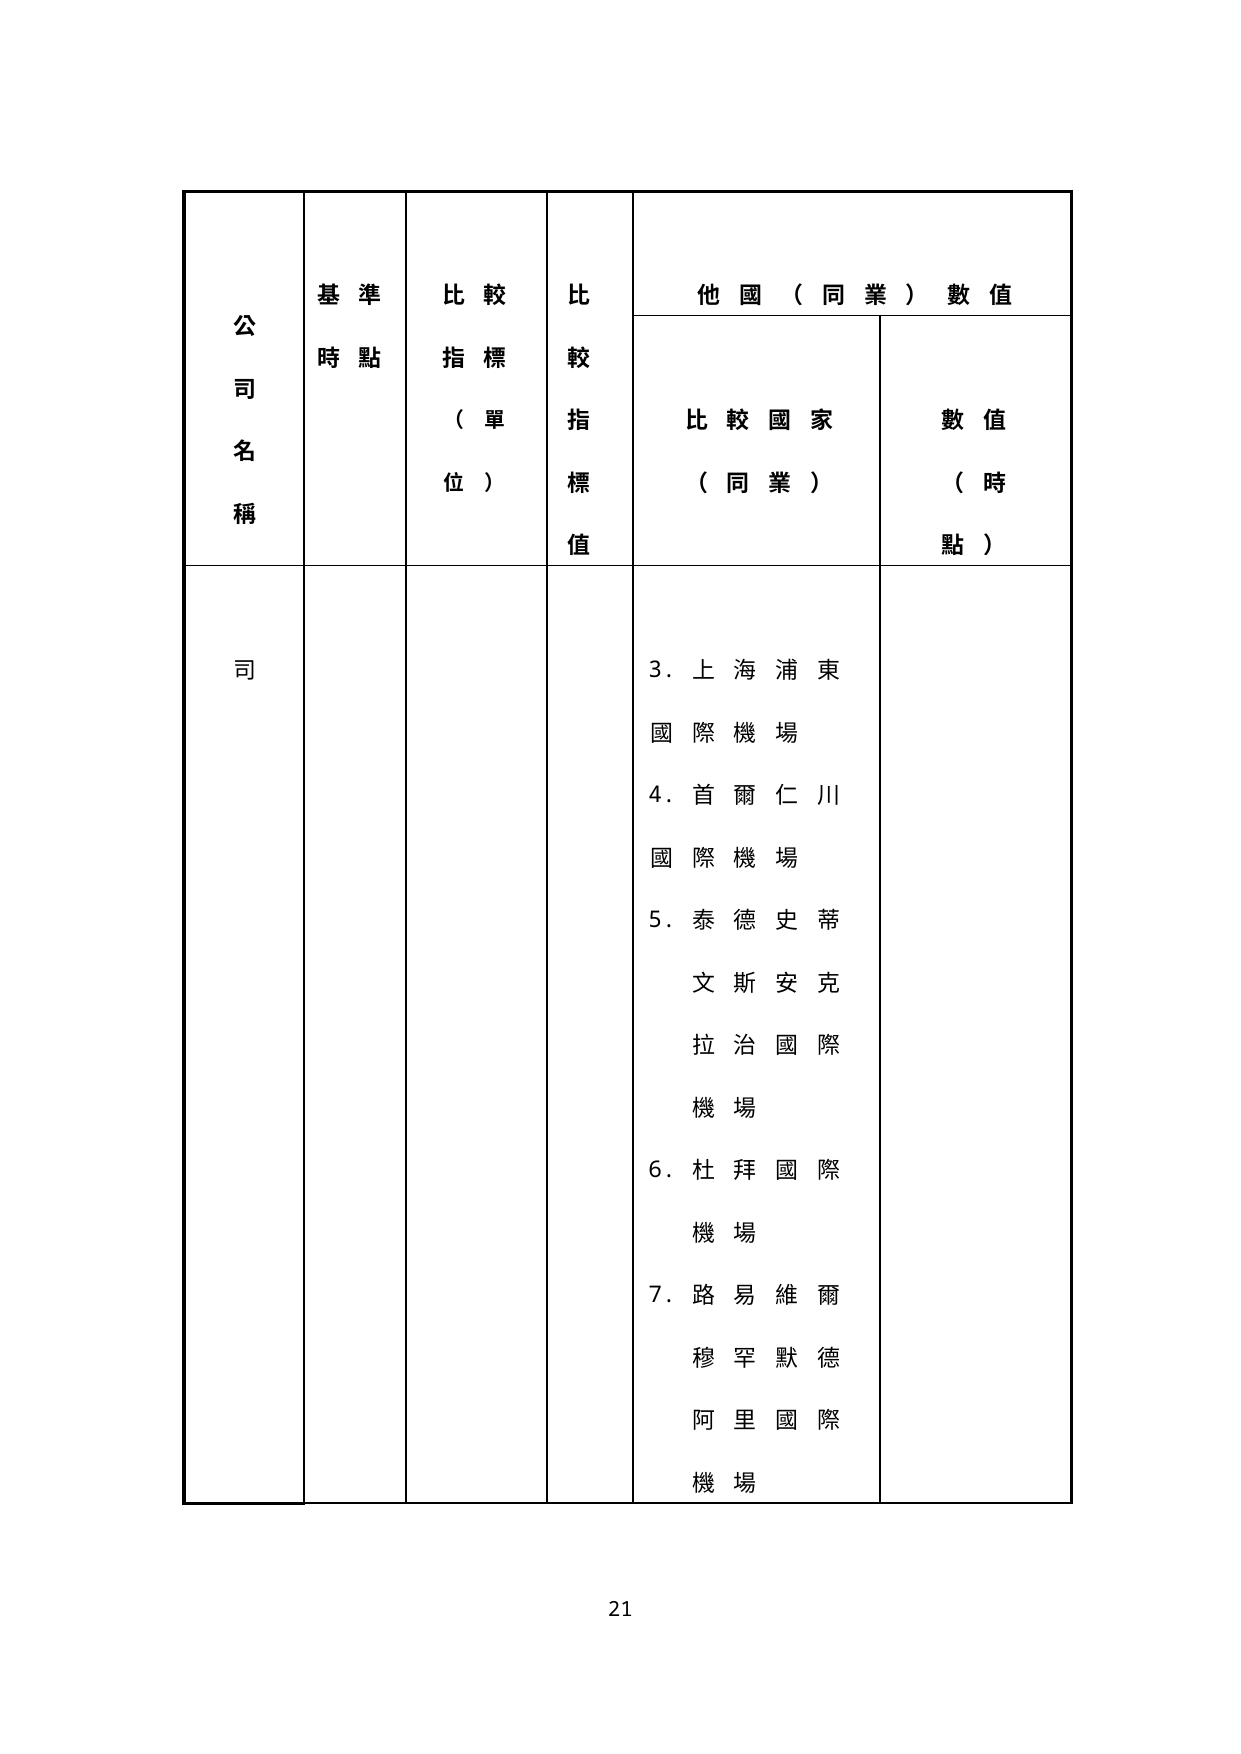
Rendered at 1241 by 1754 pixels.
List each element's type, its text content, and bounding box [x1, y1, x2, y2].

table_header 他國（同業）數值 [634, 193, 1070, 314]
table_header 比較指標（單位） [407, 193, 546, 564]
table_cell 3.上海浦東國際機場 4.首爾仁川國際機場 5.泰德史蒂文斯安克拉治國際機場 6.杜拜國際機場 7.路易維爾穆罕默德阿里國際機場 [634, 566, 879, 1502]
table_cell [305, 566, 405, 1502]
table_cell [548, 566, 632, 1502]
table_cell [881, 566, 1070, 1502]
table_header 比較指標值 [548, 193, 632, 564]
table_cell [407, 566, 546, 1502]
table_header 公司名稱 [186, 193, 303, 564]
table_cell 數值（時點） [881, 316, 1070, 564]
table_cell 比較國家（同業） [634, 316, 879, 564]
table_header 基準時點 [305, 193, 405, 564]
table_cell 司 [186, 566, 303, 1502]
